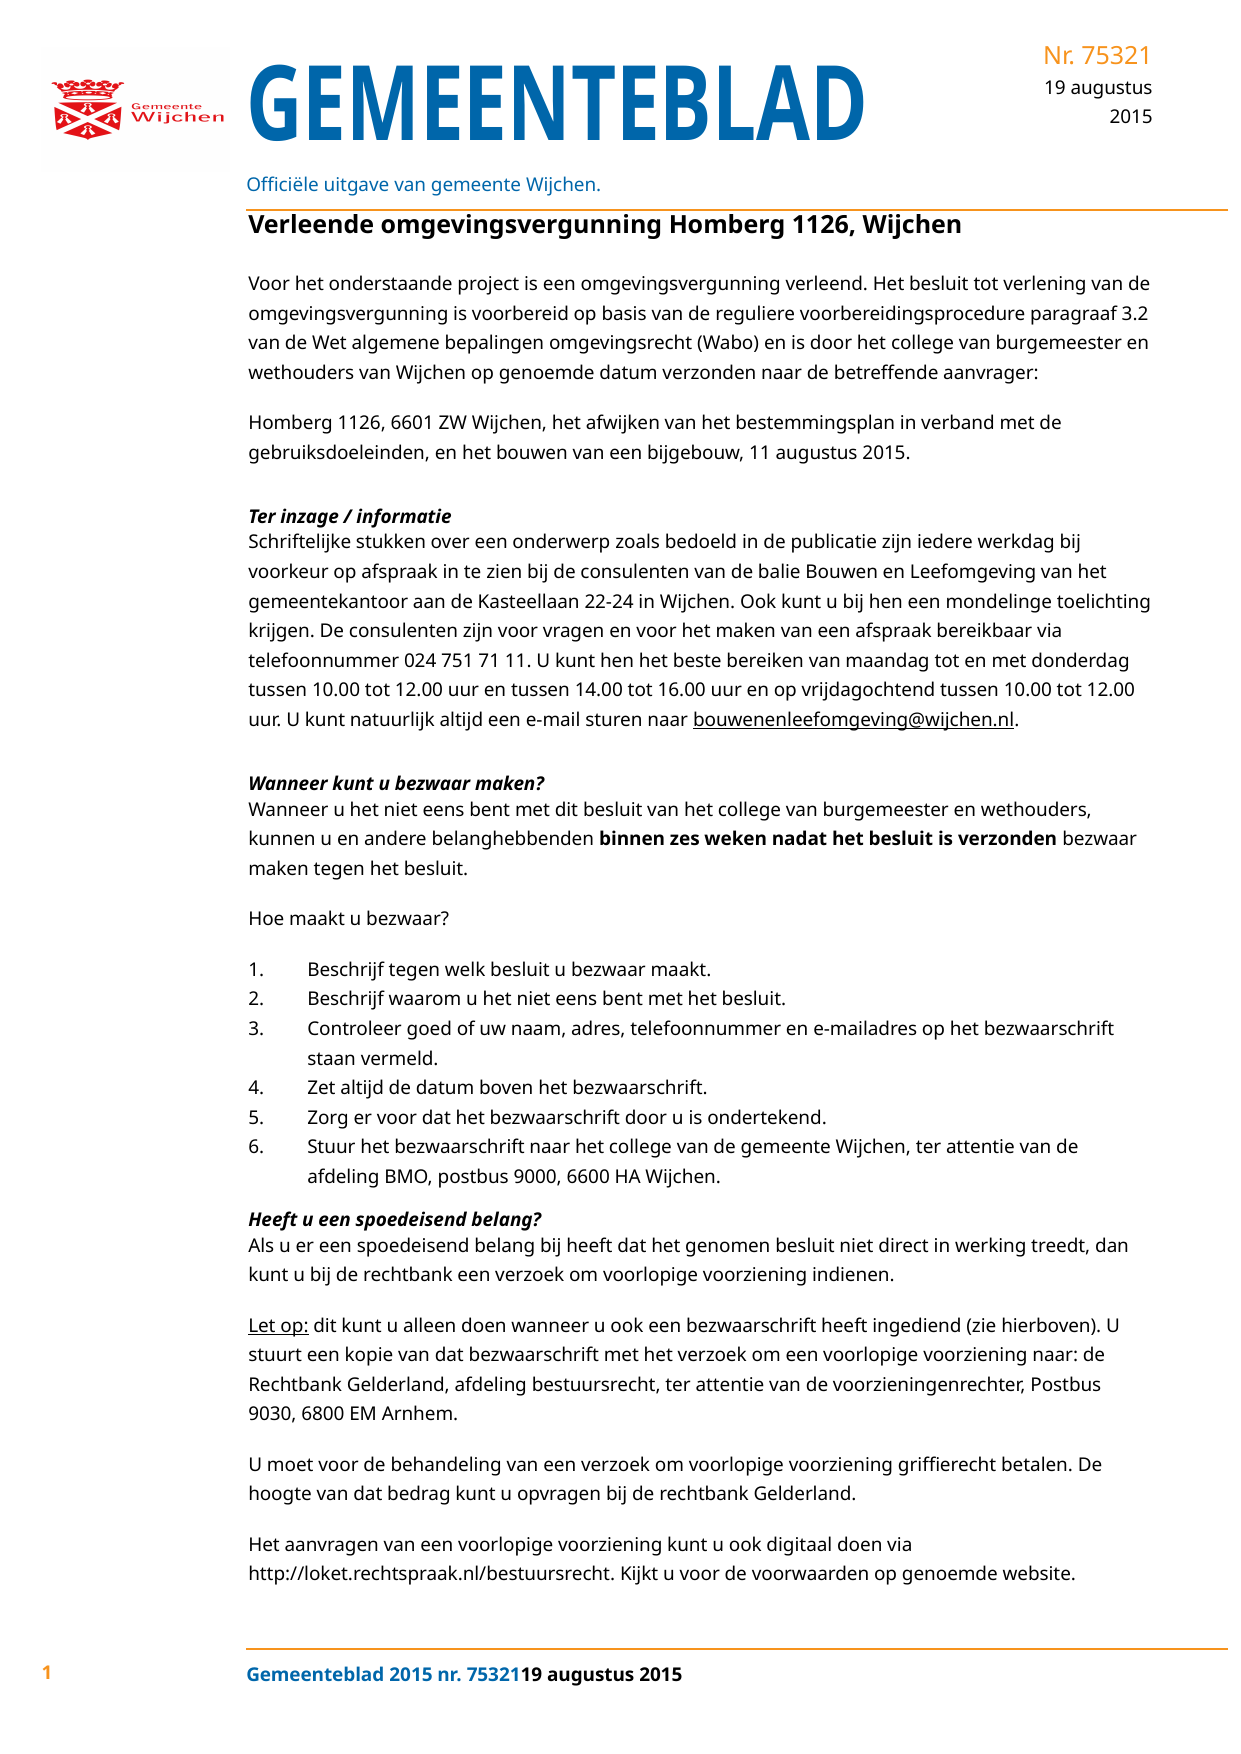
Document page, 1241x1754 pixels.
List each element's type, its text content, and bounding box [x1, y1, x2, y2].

text Schriftelijke stukken over een onderwerp zoals bedoeld in de publicatie zijn iedere werkdag bij voorkeur op afspraak in te zien bij de consulenten van de balie Bouwen en Leefomgeving van het gemeentekantoor aan de Kasteellaan 22-24 in Wijchen. Ook kunt u bij hen een mondelinge toelichting krijgen. De consulenten zijn voor vragen en voor het maken van een afspraak bereikbaar via telefoonnummer 024 751 71 11. U kunt hen het beste bereiken van maandag tot en met donderdag tussen 10.00 tot 12.00 uur en tussen 14.00 tot 16.00 uur en op vrijdagochtend tussen 10.00 tot 12.00 uur. U kunt natuurlijk altijd een e-mail sturen naar bouwenenleefomgeving@wijchen.nl. [248, 529, 1152, 732]
text Wanneer kunt u bezwaar maken? [248, 770, 1152, 796]
text Het aanvragen van een voorlopige voorziening kunt u ook digitaal doen via http://loket.rechtspraak.nl/bestuursrecht. Kijkt u voor de voorwaarden op genoemde website. [248, 1531, 1152, 1586]
text Verleende omgevingsvergunning Homberg 1126, Wijchen [248, 211, 1152, 241]
text Ter inzage / informatie [248, 503, 1152, 529]
text Homberg 1126, 6601 ZW Wijchen, het afwijken van het bestemmingsplan in verband met de gebruiksdoeleinden, en het bouwen van een bijgebouw, 11 augustus 2015. [248, 409, 1152, 465]
list Stuur het bezwaarschrift naar het college van de gemeente Wijchen, ter attentie van de afdeling BMO, postbus 9000, 6600 HA Wijchen. [248, 1133, 1152, 1189]
text Let op: dit kunt u alleen doen wanneer u ook een bezwaarschrift heeft ingediend (zie hierboven). U stuurt een kopie van dat bezwaarschrift met het verzoek om een voorlopige voorziening naar: de Rechtbank Gelderland, afdeling bestuursrecht, ter attentie van de voorzieningenrechter, Postbus 9030, 6800 EM Arnhem. [248, 1312, 1152, 1426]
text Heeft u een spoedeisend belang? [248, 1206, 1152, 1232]
list Zorg er voor dat het bezwaarschrift door u is ondertekend. [248, 1104, 1152, 1129]
text Wanneer u het niet eens bent met dit besluit van het college van burgemeester en wethouders, kunnen u en andere belanghebbenden binnen zes weken nadat het besluit is verzonden bezwaar maken tegen het besluit. [248, 796, 1152, 881]
list Beschrijf waarom u het niet eens bent met het besluit. [248, 986, 1152, 1011]
picture [41, 47, 231, 172]
text Als u er een spoedeisend belang bij heeft dat het genomen besluit niet direct in werking treedt, dan kunt u bij de rechtbank een verzoek om voorlopige voorziening indienen. [248, 1232, 1152, 1287]
text U moet voor de behandeling van een verzoek om voorlopige voorziening griffierecht betalen. De hoogte van dat bedrag kunt u opvragen bij de rechtbank Gelderland. [248, 1451, 1152, 1506]
list Controleer goed of uw naam, adres, telefoonnummer en e-mailadres op het bezwaarschrift staan vermeld. [248, 1015, 1152, 1070]
text Hoe maakt u bezwaar? [248, 906, 1152, 931]
list Beschrijf tegen welk besluit u bezwaar maakt. [248, 956, 1152, 982]
text Voor het onderstaande project is een omgevingsvergunning verleend. Het besluit tot verlening van de omgevingsvergunning is voorbereid op basis van de reguliere voorbereidingsprocedure paragraaf 3.2 van de Wet algemene bepalingen omgevingsrecht (Wabo) en is door het college van burgemeester en wethouders van Wijchen op genoemde datum verzonden naar de betreffende aanvrager: [248, 270, 1152, 385]
list Zet altijd de datum boven het bezwaarschrift. [248, 1074, 1152, 1100]
